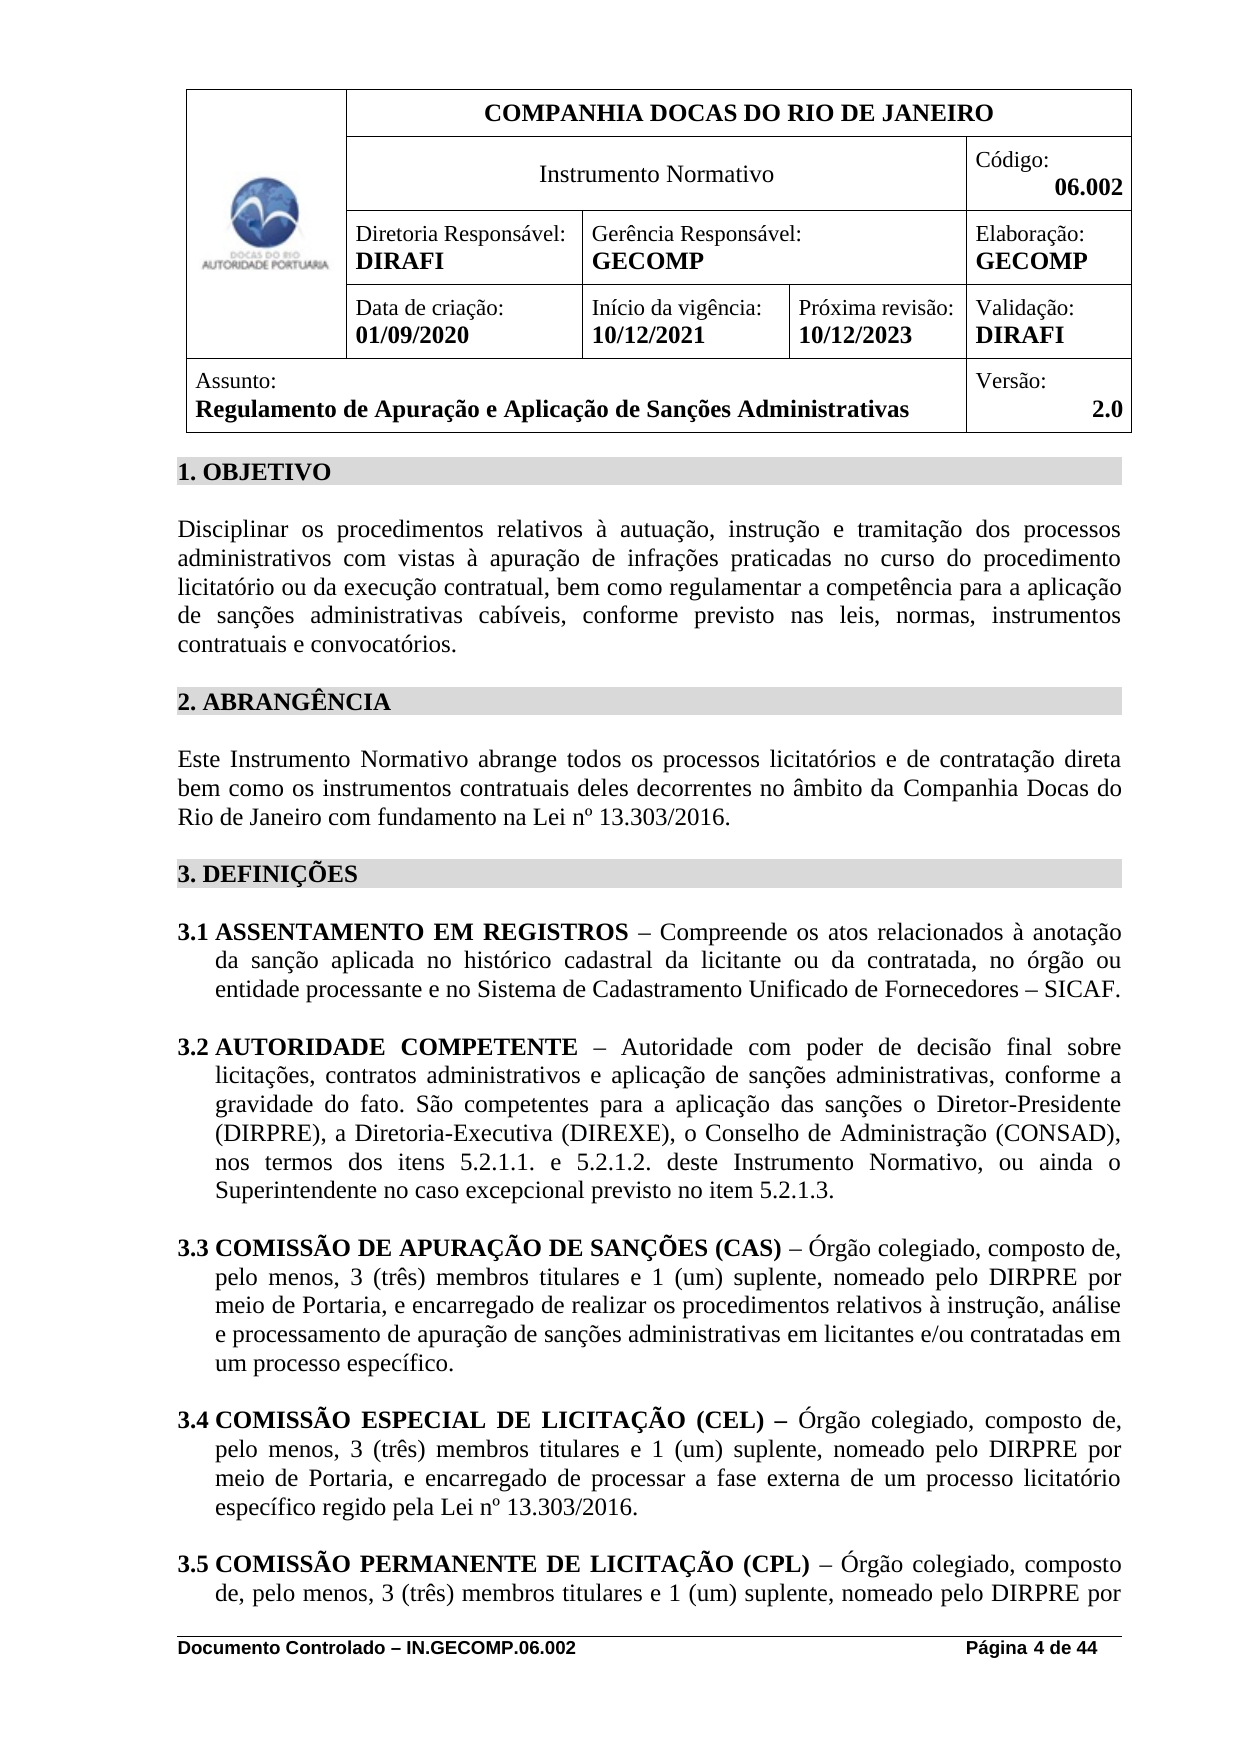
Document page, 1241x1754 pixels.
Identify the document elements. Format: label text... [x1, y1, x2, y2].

subtitle 1. OBJETIVO [177, 457, 1122, 485]
list AUTORIDADE COMPETENTE – Autoridade com poder de decisão final sobre licitações, contratos administrativos e aplicação de sanções administrativas, conforme a gravidade do fato. São competentes para a aplicação das sanções o Diretor-Presidente (DIRPRE), a Diretoria-Executiva (DIREXE), o Conselho de Administração (CONSAD), nos termos dos itens 5.2.1.1. e 5.2.1.2. deste Instrumento Normativo, ou ainda o Superintendente no caso excepcional previsto no item 5.2.1.3. [177, 1032, 1122, 1204]
subtitle 3. DEFINIÇÕES [177, 859, 1122, 888]
list COMISSÃO PERMANENTE DE LICITAÇÃO (CPL) – Órgão colegiado, composto de, pelo menos, 3 (três) membros titulares e 1 (um) suplente, nomeado pelo DIRPRE por [177, 1549, 1122, 1607]
list ASSENTAMENTO EM REGISTROS – Compreende os atos relacionados à anotação da sanção aplicada no histórico cadastral da licitante ou da contratada, no órgão ou entidade processante e no Sistema de Cadastramento Unificado de Fornecedores – SICAF. [177, 917, 1122, 1003]
subtitle 2. ABRANGÊNCIA [177, 687, 1122, 715]
list COMISSÃO DE APURAÇÃO DE SANÇÕES (CAS) – Órgão colegiado, composto de, pelo menos, 3 (três) membros titulares e 1 (um) suplente, nomeado pelo DIRPRE por meio de Portaria, e encarregado de realizar os procedimentos relativos à instrução, análise e processamento de apuração de sanções administrativas em licitantes e/ou contratadas em um processo específico. [177, 1233, 1122, 1377]
list COMISSÃO ESPECIAL DE LICITAÇÃO (CEL) – Órgão colegiado, composto de, pelo menos, 3 (três) membros titulares e 1 (um) suplente, nomeado pelo DIRPRE por meio de Portaria, e encarregado de processar a fase externa de um processo licitatório específico regido pela Lei nº 13.303/2016. [177, 1405, 1122, 1520]
text Este Instrumento Normativo abrange todos os processos licitatórios e de contratação direta bem como os instrumentos contratuais deles decorrentes no âmbito da Companhia Docas do Rio de Janeiro com fundamento na Lei nº 13.303/2016. [177, 744, 1122, 830]
text Disciplinar os procedimentos relativos à autuação, instrução e tramitação dos processos administrativos com vistas à apuração de infrações praticadas no curso do procedimento licitatório ou da execução contratual, bem como regulamentar a competência para a aplicação de sanções administrativas cabíveis, conforme previsto nas leis, normas, instrumentos contratuais e convocatórios. [177, 514, 1122, 658]
